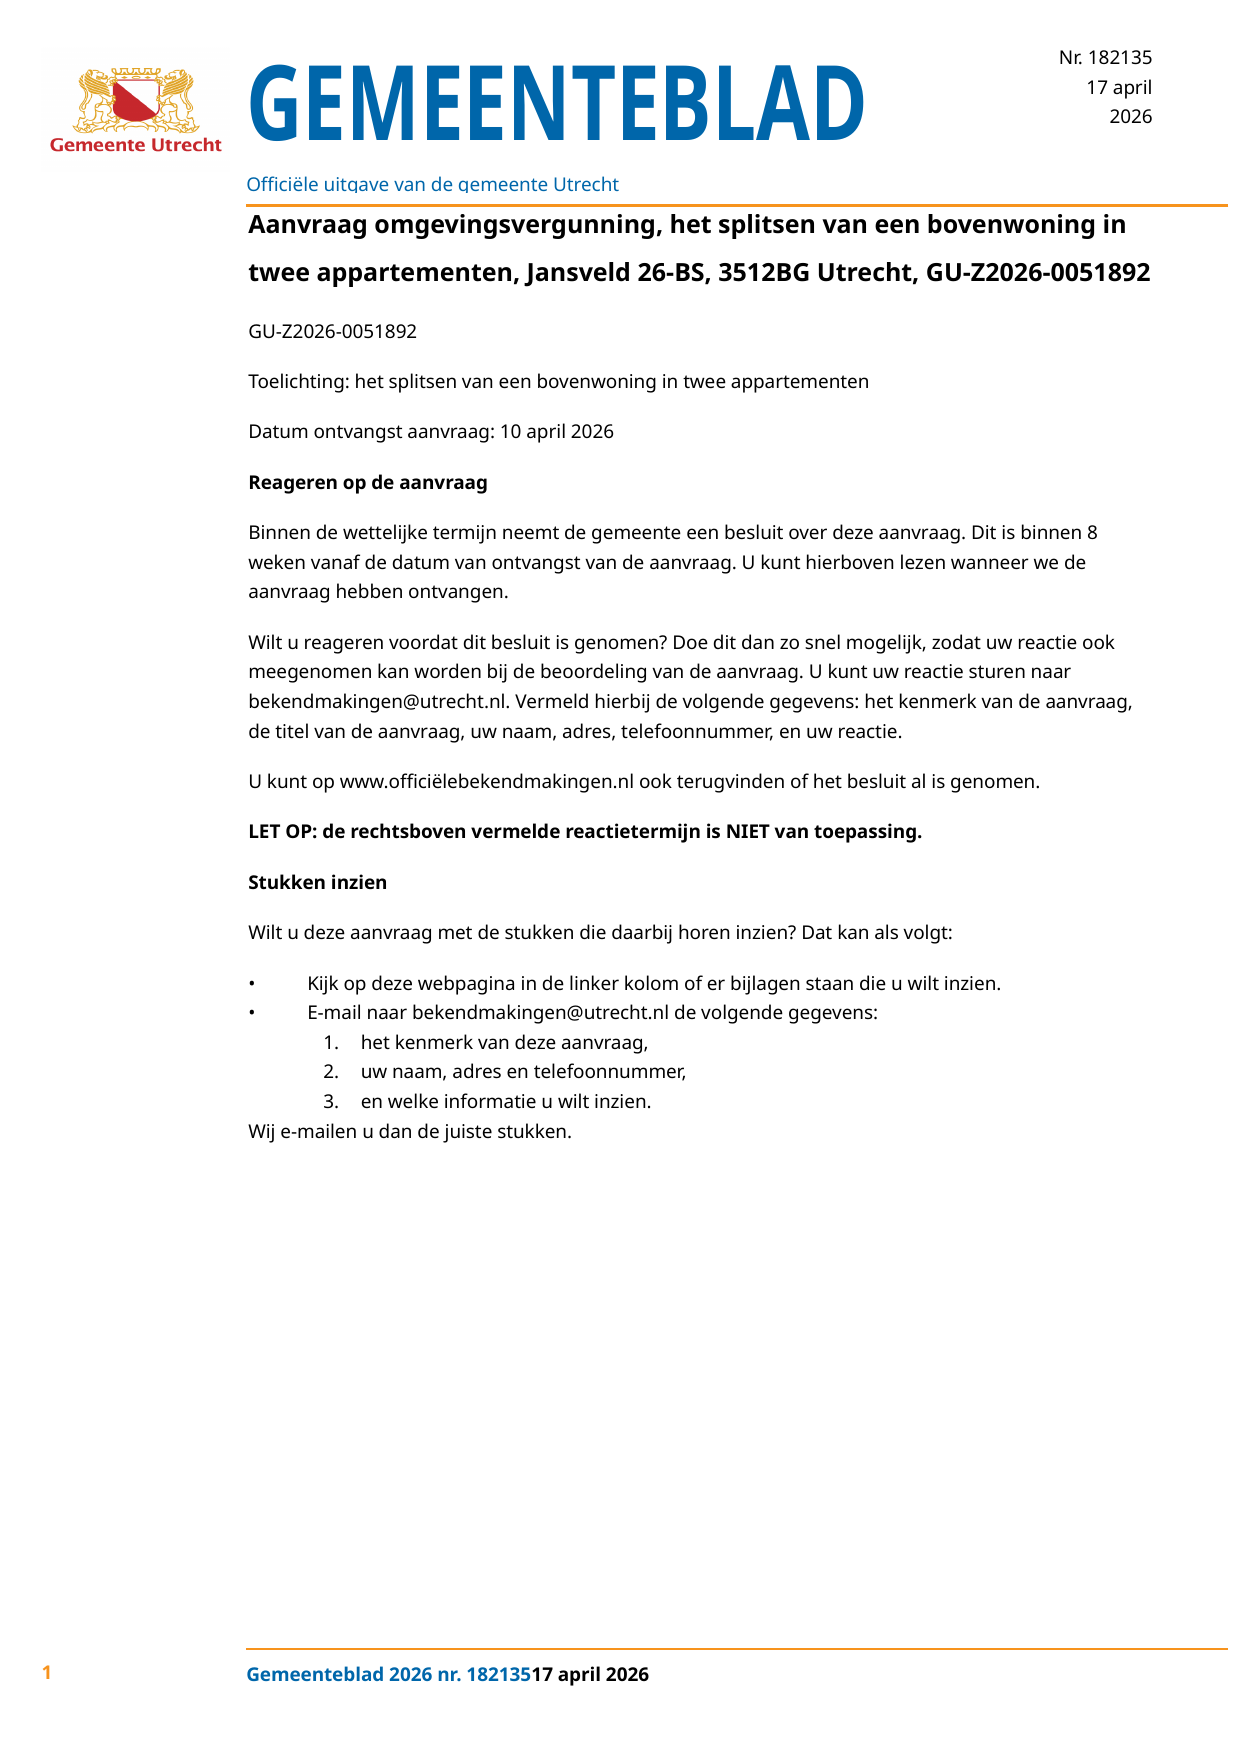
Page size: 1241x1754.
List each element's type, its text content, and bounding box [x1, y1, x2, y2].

text GU-Z2026-0051892 [248, 318, 1152, 344]
picture [41, 47, 231, 172]
list Kijk op deze webpagina in de linker kolom of er bijlagen staan die u wilt inzien. [248, 970, 1152, 996]
text Wij e-mailen u dan de juiste stukken. [248, 1118, 1152, 1144]
text Aanvraag omgevingsvergunning, het splitsen van een bovenwoning in twee appartementen, Jansveld 26-BS, 3512BG Utrecht, GU-Z2026-0051892 [248, 207, 1152, 288]
text Stukken inzien [248, 869, 1152, 895]
text Binnen de wettelijke termijn neemt de gemeente een besluit over deze aanvraag. Dit is binnen 8 weken vanaf de datum van ontvangst van de aanvraag. U kunt hierboven lezen wanneer we de aanvraag hebben ontvangen. [248, 519, 1152, 604]
list het kenmerk van deze aanvraag, [323, 1029, 1152, 1055]
text Datum ontvangst aanvraag: 10 april 2026 [248, 419, 1152, 444]
text Toelichting: het splitsen van een bovenwoning in twee appartementen [248, 368, 1152, 394]
text U kunt op www.officiëlebekendmakingen.nl ook terugvinden of het besluit al is genomen. [248, 768, 1152, 794]
text Wilt u reageren voordat dit besluit is genomen? Doe dit dan zo snel mogelijk, zodat uw reactie ook meegenomen kan worden bij de beoordeling van de aanvraag. U kunt uw reactie sturen naar bekendmakingen@utrecht.nl. Vermeld hierbij de volgende gegevens: het kenmerk van de aanvraag, de titel van de aanvraag, uw naam, adres, telefoonnummer, en uw reactie. [248, 629, 1152, 744]
list E-mail naar bekendmakingen@utrecht.nl de volgende gegevens: [248, 999, 1152, 1025]
list uw naam, adres en telefoonnummer, [323, 1059, 1152, 1084]
text Reageren op de aanvraag [248, 469, 1152, 495]
text Wilt u deze aanvraag met de stukken die daarbij horen inzien? Dat kan als volgt: [248, 919, 1152, 945]
list en welke informatie u wilt inzien. [323, 1088, 1152, 1114]
text LET OP: de rechtsboven vermelde reactietermijn is NIET van toepassing. [248, 819, 1152, 844]
